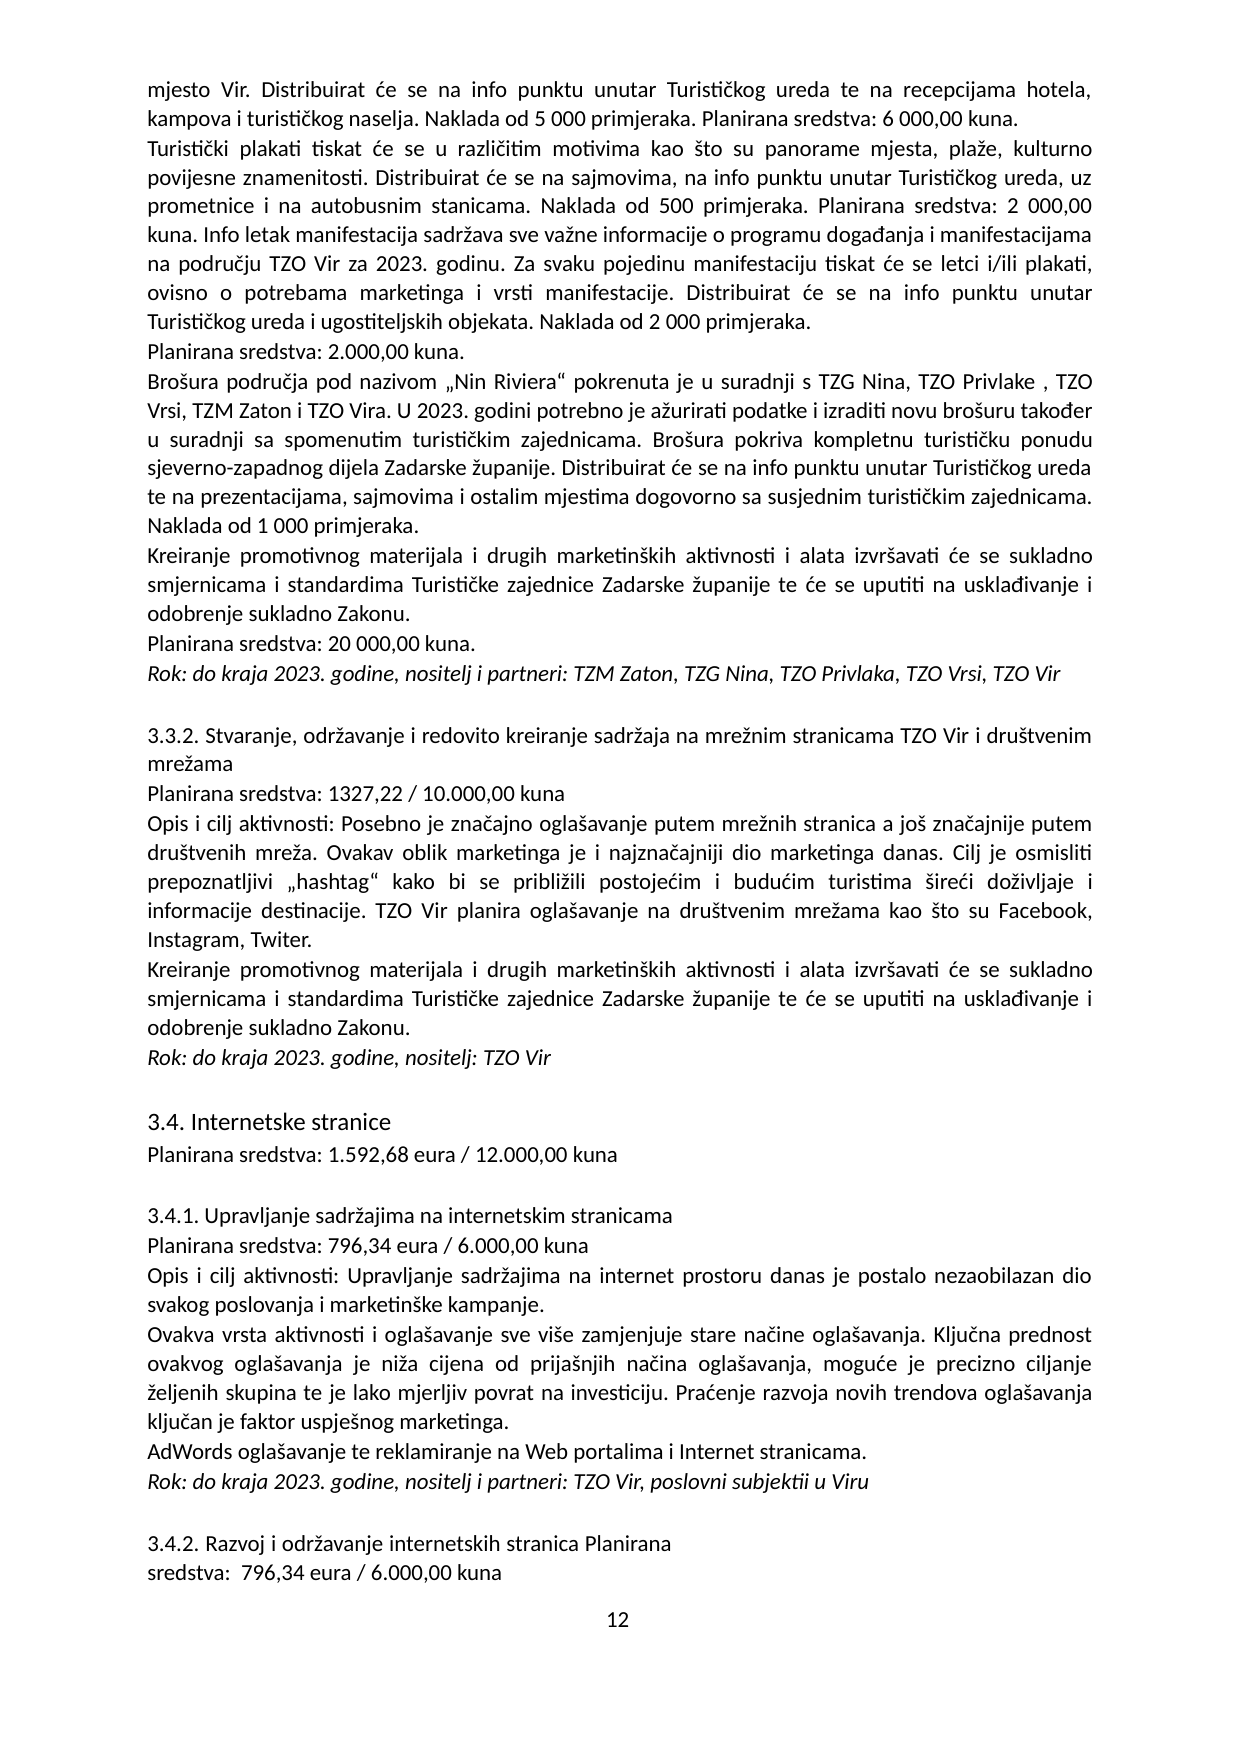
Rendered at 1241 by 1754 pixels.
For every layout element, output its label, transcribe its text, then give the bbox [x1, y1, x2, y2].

text Ovakva vrsta aktivnosti i oglašavanje sve više zamjenjuje stare načine oglašavanja. Ključna prednost ovakvog oglašavanja je niža cijena od prijašnjih načina oglašavanja, moguće je precizno ciljanje željenih skupina te je lako mjerljiv povrat na investiciju. Praćenje razvoja novih trendova oglašavanja ključan je faktor uspješnog marketinga. [147, 1320, 1094, 1435]
text 3.4.2. Razvoj i održavanje internetskih stranica Planirana sredstva: 796,34 eura / 6.000,00 kuna [147, 1529, 672, 1586]
subtitle Rok: do kraja 2023. godine, nositelj i partneri: TZM Zaton, TZG Nina, TZO Privlaka, TZO Vrsi, TZO Vir [147, 659, 1141, 687]
text 3.4.1. Upravljanje sadržajima na internetskim stranicama [147, 1202, 1094, 1229]
text AdWords oglašavanje te reklamiranje na Web portalima i Internet stranicama. [147, 1437, 1094, 1465]
text mjesto Vir. Distribuirat će se na info punktu unutar Turističkog ureda te na recepcijama hotela, kampova i turističkog naselja. Naklada od 5 000 primjeraka. Planirana sredstva: 6 000,00 kuna. [147, 75, 1094, 132]
text Planirana sredstva: 20 000,00 kuna. [147, 629, 1094, 657]
text Kreiranje promotivnog materijala i drugih marketinških aktivnosti i alata izvršavati će se sukladno smjernicama i standardima Turističke zajednice Zadarske županije te će se uputiti na usklađivanje i odobrenje sukladno Zakonu. [147, 541, 1094, 627]
text Planirana sredstva: 1327,22 / 10.000,00 kuna [147, 779, 1094, 808]
text Planirana sredstva: 796,34 eura / 6.000,00 kuna [147, 1232, 1094, 1259]
text Planirana sredstva: 1.592,68 eura / 12.000,00 kuna [147, 1140, 1094, 1168]
text Kreiranje promotivnog materijala i drugih marketinških aktivnosti i alata izvršavati će se sukladno smjernicama i standardima Turističke zajednice Zadarske županije te će se uputiti na usklađivanje i odobrenje sukladno Zakonu. [147, 955, 1094, 1041]
text Opis i cilj aktivnosti: Upravljanje sadržajima na internet prostoru danas je postalo nezaobilazan dio svakog poslovanja i marketinške kampanje. [147, 1262, 1094, 1318]
text Brošura područja pod nazivom „Nin Riviera“ pokrenuta je u suradnji s TZG Nina, TZO Privlake , TZO Vrsi, TZM Zaton i TZO Vira. U 2023. godini potrebno je ažurirati podatke i izraditi novu brošuru također u suradnji sa spomenutim turističkim zajednicama. Brošura pokriva kompletnu turističku ponudu sjeverno-zapadnog dijela Zadarske županije. Distribuirat će se na info punktu unutar Turističkog ureda te na prezentacijama, sajmovima i ostalim mjestima dogovorno sa susjednim turističkim zajednicama. Naklada od 1 000 primjeraka. [147, 367, 1094, 539]
text 3.3.2. Stvaranje, održavanje i redovito kreiranje sadržaja na mrežnim stranicama TZO Vir i društvenim mrežama [147, 721, 1094, 778]
subtitle Rok: do kraja 2023. godine, nositelj i partneri: TZO Vir, poslovni subjektii u Viru [147, 1467, 1141, 1495]
subtitle Rok: do kraja 2023. godine, nositelj: TZO Vir [147, 1043, 1141, 1071]
text Opis i cilj aktivnosti: Posebno je značajno oglašavanje putem mrežnih stranica a još značajnije putem društvenih mreža. Ovakav oblik marketinga je i najznačajniji dio marketinga danas. Cilj je osmisliti prepoznatljivi „hashtag“ kako bi se približili postojećim i budućim turistima šireći doživljaje i informacije destinacije. TZO Vir planira oglašavanje na društvenim mrežama kao što su Facebook, Instagram, Twiter. [147, 809, 1094, 953]
text Planirana sredstva: 2.000,00 kuna. [147, 337, 1094, 365]
text Turistički plakati tiskat će se u različitim motivima kao što su panorame mjesta, plaže, kulturno povijesne znamenitosti. Distribuirat će se na sajmovima, na info punktu unutar Turističkog ureda, uz prometnice i na autobusnim stanicama. Naklada od 500 primjeraka. Planirana sredstva: 2 000,00 kuna. Info letak manifestacija sadržava sve važne informacije o programu događanja i manifestacijama na području TZO Vir za 2023. godinu. Za svaku pojedinu manifestaciju tiskat će se letci i/ili plakati, ovisno o potrebama marketinga i vrsti manifestacije. Distribuirat će se na info punktu unutar Turističkog ureda i ugostiteljskih objekata. Naklada od 2 000 primjeraka. [147, 134, 1094, 335]
text 3.4. Internetske stranice [147, 1106, 1005, 1137]
